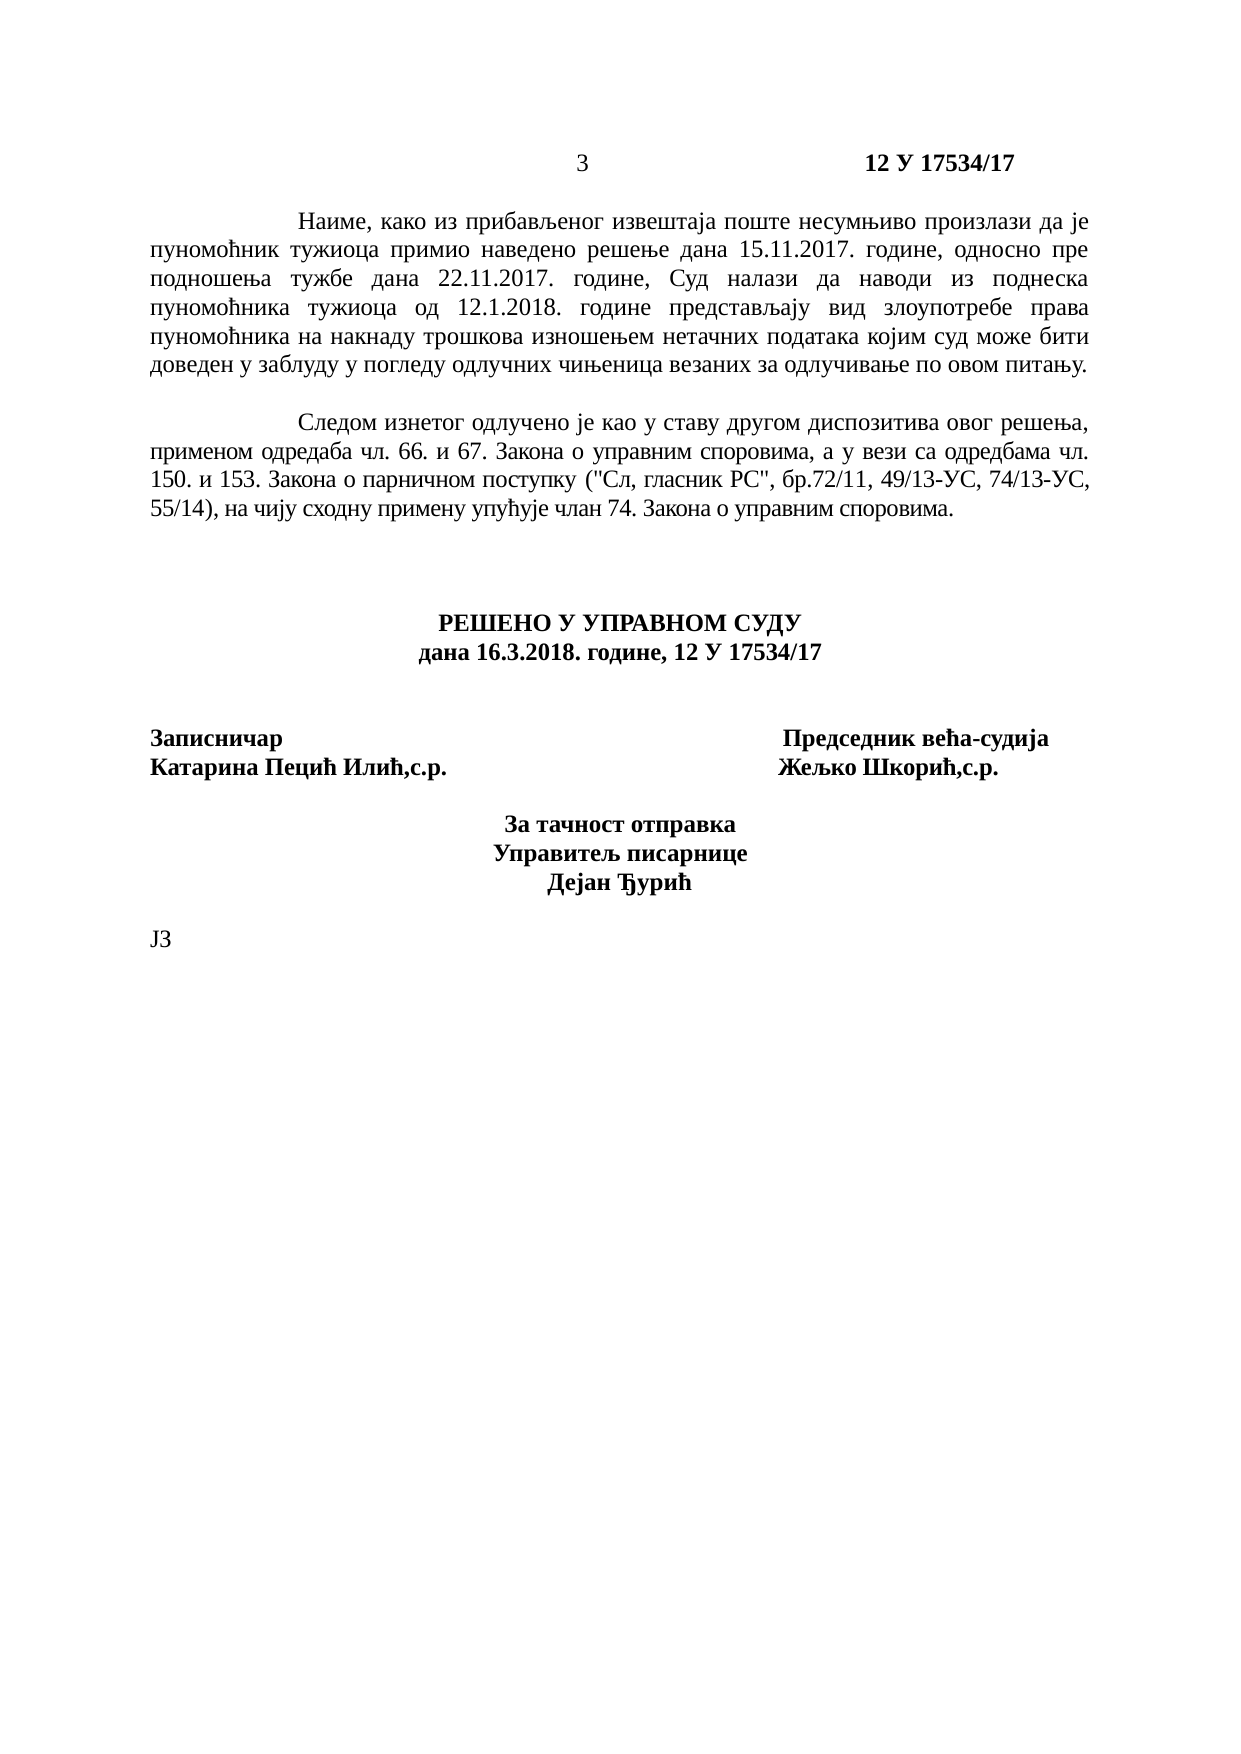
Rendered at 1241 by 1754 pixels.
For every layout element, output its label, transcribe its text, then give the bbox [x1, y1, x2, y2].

text Катарина Пецић Илић,с.р. Жељко Шкорић,с.р. [150, 752, 1090, 781]
text Управитељ писарнице [150, 838, 1090, 867]
text РЕШЕНО У УПРАВНОМ СУДУ [150, 608, 1090, 637]
text дана 16.3.2018. године, 12 У 17534/17 [150, 637, 1090, 666]
text Следом изнетог одлучено је као у ставу другом диспозитива овог решења, применом одредаба чл. 66. и 67. Закона о управним споровима, а у вези са одредбама чл. 150. и 153. Закона о парничном поступку ("Сл, гласник РС", бр.72/11, 49/13-УС, 74/13-УС, 55/14), на чију сходну примену упућује члан 74. Закона о управним споровима. [150, 407, 1090, 522]
text Записничар Председник већа-судија [150, 723, 1090, 752]
text За тачност отправка [150, 809, 1090, 838]
text Дејан Ђурић [150, 867, 1089, 896]
text ЈЗ [150, 924, 1089, 953]
text Наиме, како из прибављеног извештаја поште несумњиво произлази да је пуномоћник тужиоца примио наведено решење дана 15.11.2017. године, односно пре подношења тужбе дана 22.11.2017. године, Суд налази да наводи из поднеска пуномоћника тужиоца од 12.1.2018. године представљају вид злоупотребе права пуномоћника на накнаду трошкова изношењем нетачних података којим суд може бити доведен у заблуду у погледу одлучних чињеница везаних за одлучивање по овом питању. [150, 206, 1090, 378]
